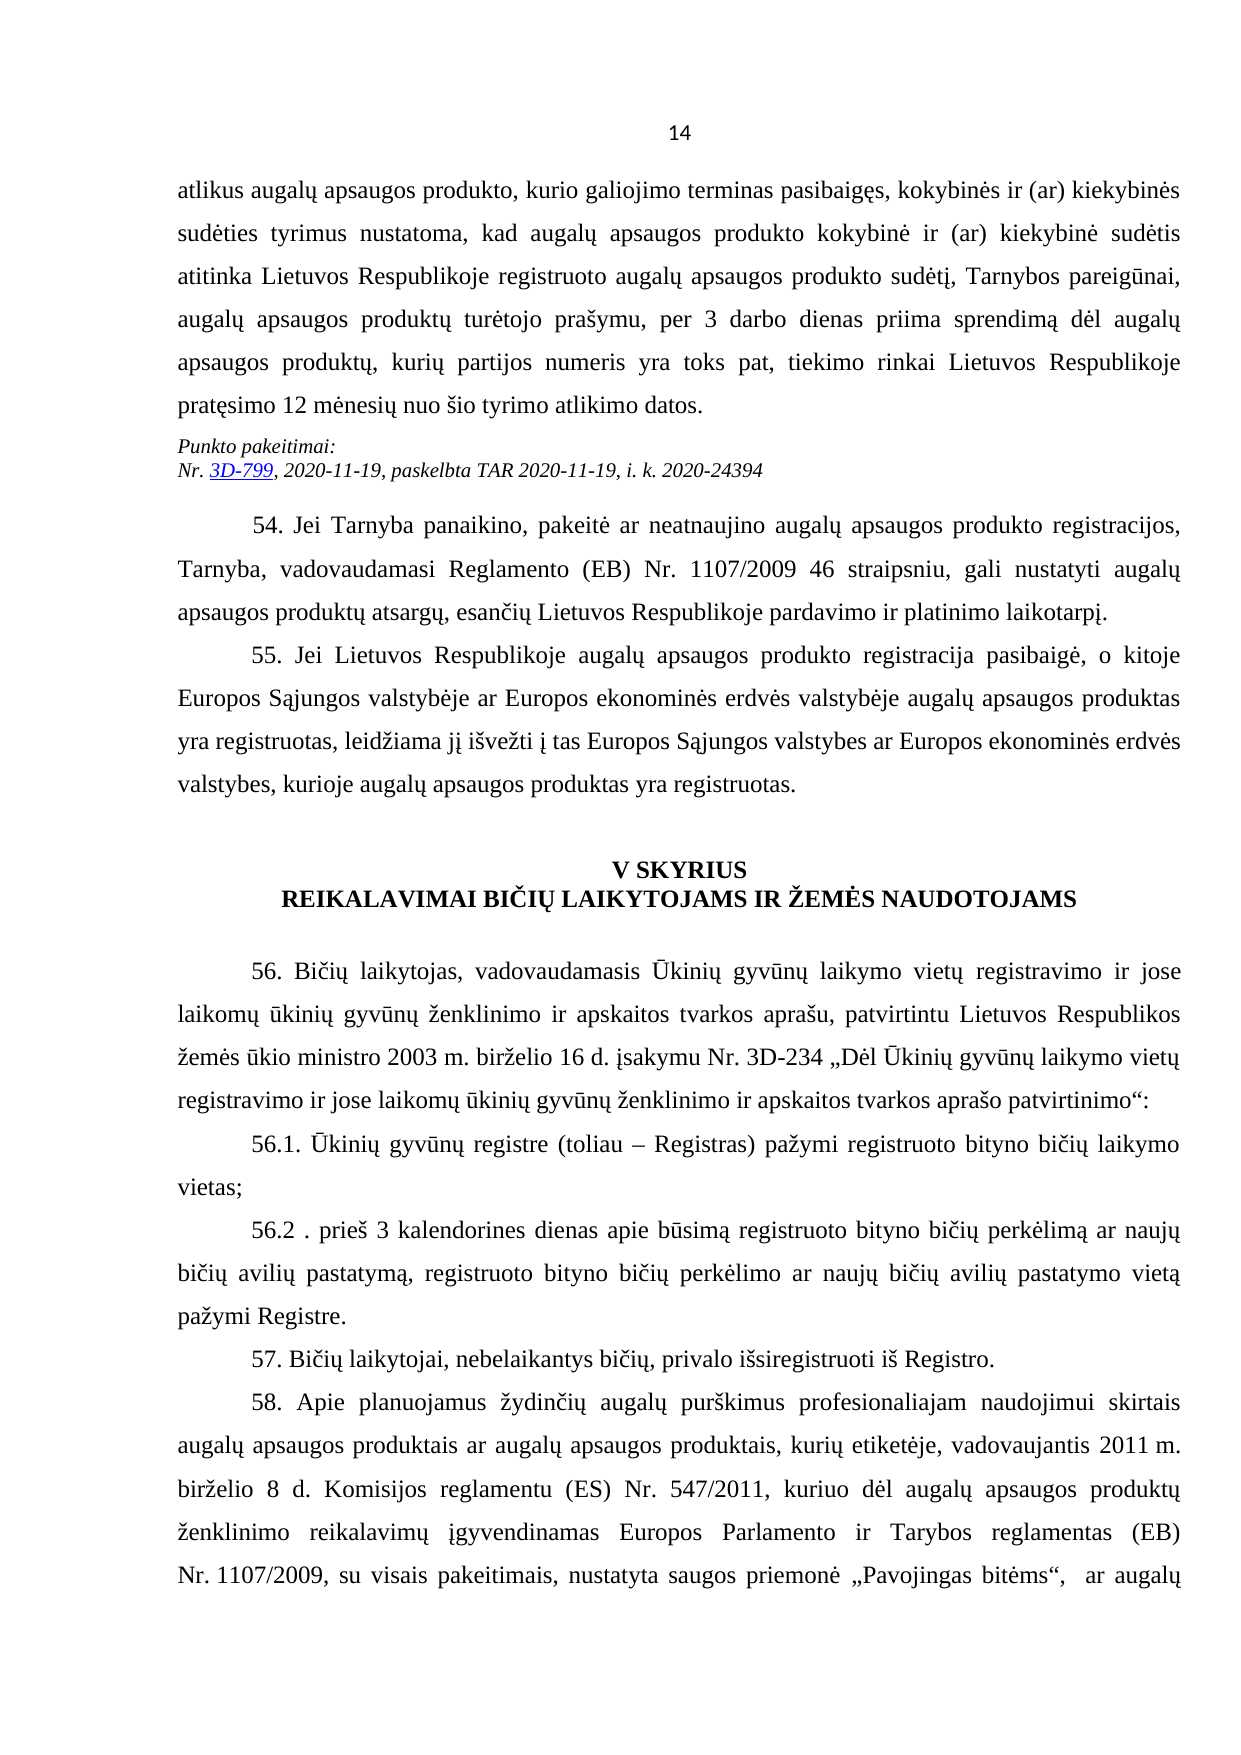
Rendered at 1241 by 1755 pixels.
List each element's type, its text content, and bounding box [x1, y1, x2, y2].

text Nr. 3D-799, 2020-11-19, paskelbta TAR 2020-11-19, i. k. 2020-24394 [177, 458, 1181, 482]
text 56.2 . prieš 3 kalendorines dienas apie būsimą registruoto bityno bičių perkėlimą ar naujų bičių avilių pastatymą, registruoto bityno bičių perkėlimo ar naujų bičių avilių pastatymo vietą pažymi Registre. [177, 1215, 1181, 1330]
text Punkto pakeitimai: [177, 434, 1181, 458]
text 56.1. Ūkinių gyvūnų registre (toliau – Registras) pažymi registruoto bityno bičių laikymo vietas; [177, 1129, 1181, 1201]
text 55. Jei Lietuvos Respublikoje augalų apsaugos produkto registracija pasibaigė, o kitoje Europos Sąjungos valstybėje ar Europos ekonominės erdvės valstybėje augalų apsaugos produktas yra registruotas, leidžiama jį išvežti į tas Europos Sąjungos valstybes ar Europos ekonominės erdvės valstybes, kurioje augalų apsaugos produktas yra registruotas. [177, 640, 1181, 798]
text atlikus augalų apsaugos produkto, kurio galiojimo terminas pasibaigęs, kokybinės ir (ar) kiekybinės sudėties tyrimus nustatoma, kad augalų apsaugos produkto kokybinė ir (ar) kiekybinė sudėtis atitinka Lietuvos Respublikoje registruoto augalų apsaugos produkto sudėtį, Tarnybos pareigūnai, augalų apsaugos produktų turėtojo prašymu, per 3 darbo dienas priima sprendimą dėl augalų apsaugos produktų, kurių partijos numeris yra toks pat, tiekimo rinkai Lietuvos Respublikoje pratęsimo 12 mėnesių nuo šio tyrimo atlikimo datos. [177, 175, 1181, 419]
text 58. Apie planuojamus žydinčių augalų purškimus profesionaliajam naudojimui skirtais augalų apsaugos produktais ar augalų apsaugos produktais, kurių etiketėje, vadovaujantis 2011 m. birželio 8 d. Komisijos reglamentu (ES) Nr. 547/2011, kuriuo dėl augalų apsaugos produktų ženklinimo reikalavimų įgyvendinamas Europos Parlamento ir Tarybos reglamentas (EB) Nr. 1107/2009, su visais pakeitimais, nustatyta saugos priemonė „Pavojingas bitėms“, ar augalų [177, 1387, 1181, 1589]
text 56. Bičių laikytojas, vadovaudamasis Ūkinių gyvūnų laikymo vietų registravimo ir jose laikomų ūkinių gyvūnų ženklinimo ir apskaitos tvarkos aprašu, patvirtintu Lietuvos Respublikos žemės ūkio ministro 2003 m. birželio 16 d. įsakymu Nr. 3D-234 „Dėl Ūkinių gyvūnų laikymo vietų registravimo ir jose laikomų ūkinių gyvūnų ženklinimo ir apskaitos tvarkos aprašo patvirtinimo“: [177, 956, 1181, 1114]
text 54. Jei Tarnyba panaikino, pakeitė ar neatnaujino augalų apsaugos produkto registracijos, Tarnyba, vadovaudamasi Reglamento (EB) Nr. 1107/2009 46 straipsniu, gali nustatyti augalų apsaugos produktų atsargų, esančių Lietuvos Respublikoje pardavimo ir platinimo laikotarpį. [177, 511, 1181, 626]
text 57. Bičių laikytojai, nebelaikantys bičių, privalo išsiregistruoti iš Registro. [177, 1344, 1181, 1373]
subtitle REIKALAVIMAI BIČIŲ LAIKYTOJAMS IR ŽEMĖS NAUDOTOJAMS [177, 884, 1181, 913]
subtitle V SKYRIUS [177, 856, 1181, 884]
